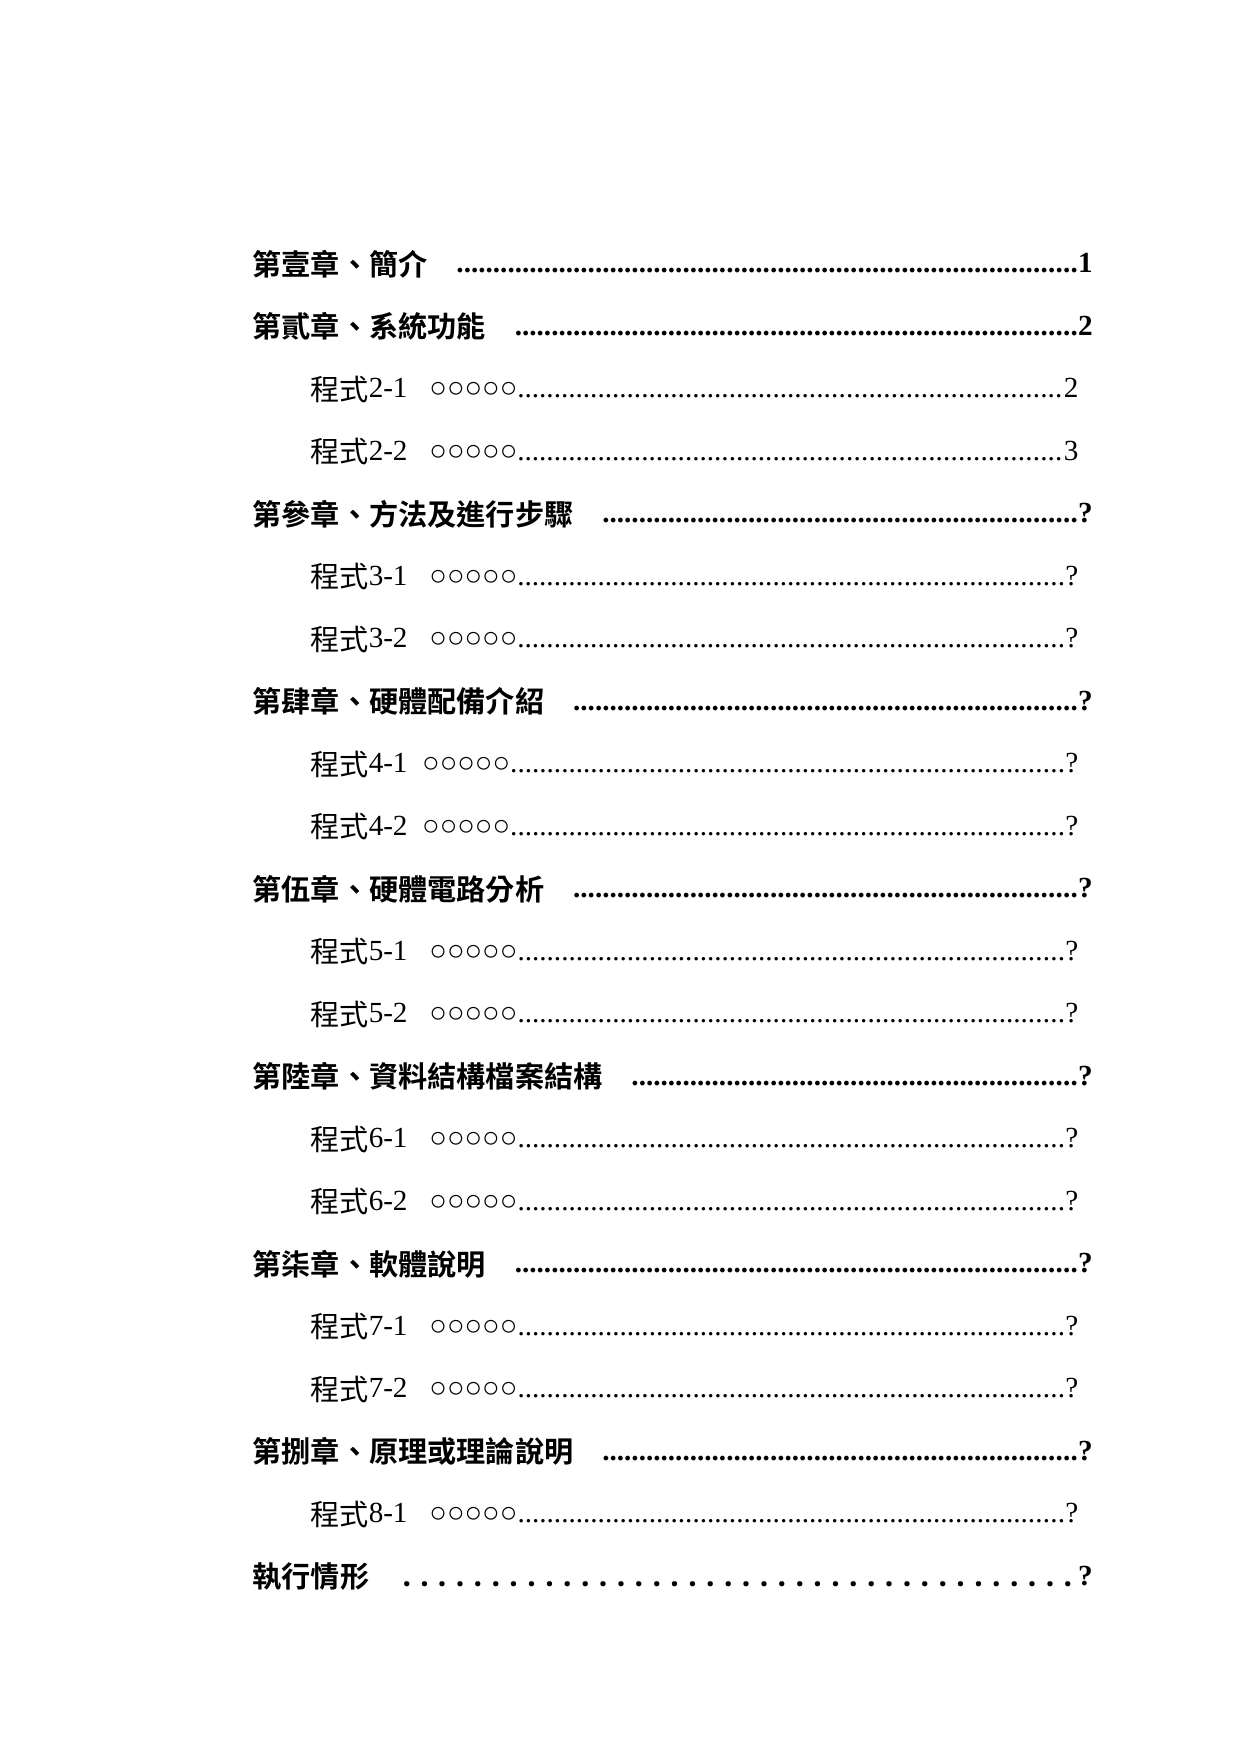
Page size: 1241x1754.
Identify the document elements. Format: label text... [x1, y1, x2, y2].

text 第伍章、硬體電路分析 ? [177, 846, 1092, 908]
text 程式2-2 ○○○○○ 3 [310, 408, 1078, 471]
text 第陸章、資料結構檔案結構 ? [177, 1033, 1092, 1096]
text 程式4-1 ○○○○○ ? [310, 721, 1078, 783]
text 程式3-2 ○○○○○ ? [310, 596, 1078, 658]
text 程式5-1 ○○○○○ ? [310, 908, 1078, 971]
text 第貳章、系統功能 2 [177, 283, 1092, 346]
text 程式5-2 ○○○○○ ? [310, 971, 1078, 1033]
text 第壹章、簡介 1 [177, 221, 1092, 283]
text 執行情形 ? [177, 1533, 1092, 1596]
text 程式8-1 ○○○○○ ? [310, 1471, 1078, 1533]
text 程式6-2 ○○○○○ ? [310, 1158, 1078, 1221]
text 程式3-1 ○○○○○ ? [310, 533, 1078, 596]
text 第肆章、硬體配備介紹 ? [177, 658, 1092, 721]
text 程式7-2 ○○○○○ ? [310, 1346, 1078, 1408]
text 第參章、方法及進行步驟 ? [177, 471, 1092, 533]
text 程式7-1 ○○○○○ ? [310, 1283, 1078, 1346]
text 第柒章、軟體說明 ? [177, 1221, 1092, 1283]
text 程式2-1 ○○○○○ 2 [310, 346, 1078, 408]
text 程式4-2 ○○○○○ ? [310, 783, 1078, 846]
text 第捌章、原理或理論說明 ? [177, 1408, 1092, 1471]
text 程式6-1 ○○○○○ ? [310, 1096, 1078, 1158]
